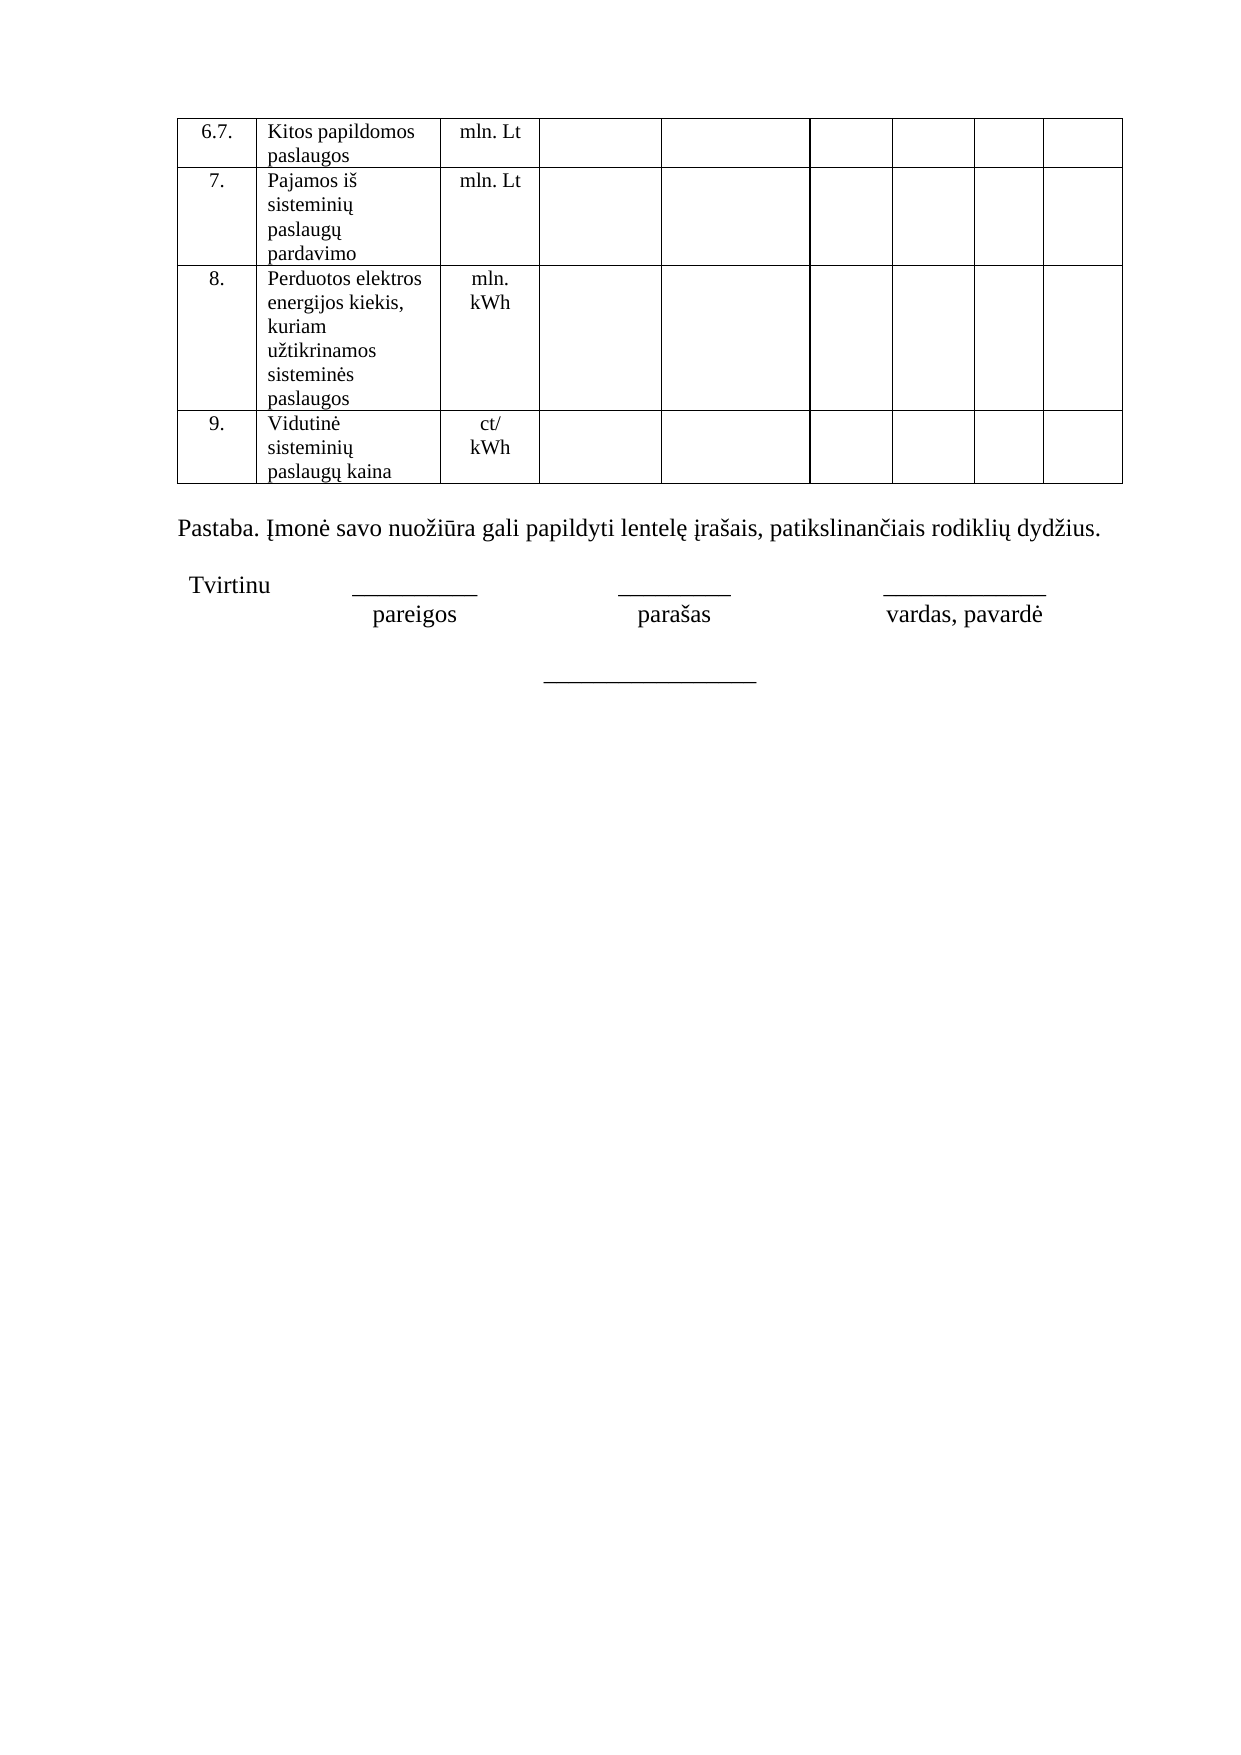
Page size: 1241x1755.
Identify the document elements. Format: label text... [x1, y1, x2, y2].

table_cell [1044, 266, 1122, 410]
table_cell [893, 411, 974, 483]
text Pastaba. Įmonė savo nuožiūra gali papildyti lentelę įrašais, patikslinančiais rodiklių dydžius. [177, 513, 1122, 542]
table_cell [662, 266, 809, 410]
table_cell ct/ kWh [441, 411, 539, 483]
table_cell [662, 411, 809, 483]
table_cell Perduotos elektros energijos kiekis, kuriam užtikrinamos sisteminės paslaugos [257, 266, 440, 410]
table_cell 6.7. [178, 119, 256, 167]
table_cell [893, 168, 974, 264]
table_cell 7. [178, 168, 256, 264]
table_cell mln. Lt [441, 119, 539, 167]
table_cell [811, 411, 892, 483]
table_cell 8. [178, 266, 256, 410]
table_cell [540, 411, 661, 483]
table_cell Kitos papildomos paslaugos [257, 119, 440, 167]
table_cell [975, 266, 1043, 410]
table_cell [811, 168, 892, 264]
table_cell [662, 168, 809, 264]
table_cell [893, 266, 974, 410]
table_cell [975, 168, 1043, 264]
table_header _________ parašas [541, 571, 807, 628]
table_cell [811, 119, 892, 167]
table_header _____________ vardas, pavardė [807, 571, 1122, 628]
text _________________ [177, 657, 1122, 686]
table_cell [975, 119, 1043, 167]
table_header Tvirtinu [177, 571, 287, 628]
table_cell Pajamos iš sisteminių paslaugų pardavimo [257, 168, 440, 264]
table_cell [1044, 168, 1122, 264]
table_cell mln. kWh [441, 266, 539, 410]
table_cell [1044, 411, 1122, 483]
table_cell [975, 411, 1043, 483]
table_cell Vidutinė sisteminių paslaugų kaina [257, 411, 440, 483]
table_cell mln. Lt [441, 168, 539, 264]
table_cell [540, 168, 661, 264]
table_cell 9. [178, 411, 256, 483]
table_cell [811, 266, 892, 410]
table_header __________ pareigos [288, 571, 541, 628]
table_cell [540, 266, 661, 410]
table_cell [662, 119, 809, 167]
table_cell [540, 119, 661, 167]
table_cell [893, 119, 974, 167]
table_cell [1044, 119, 1122, 167]
